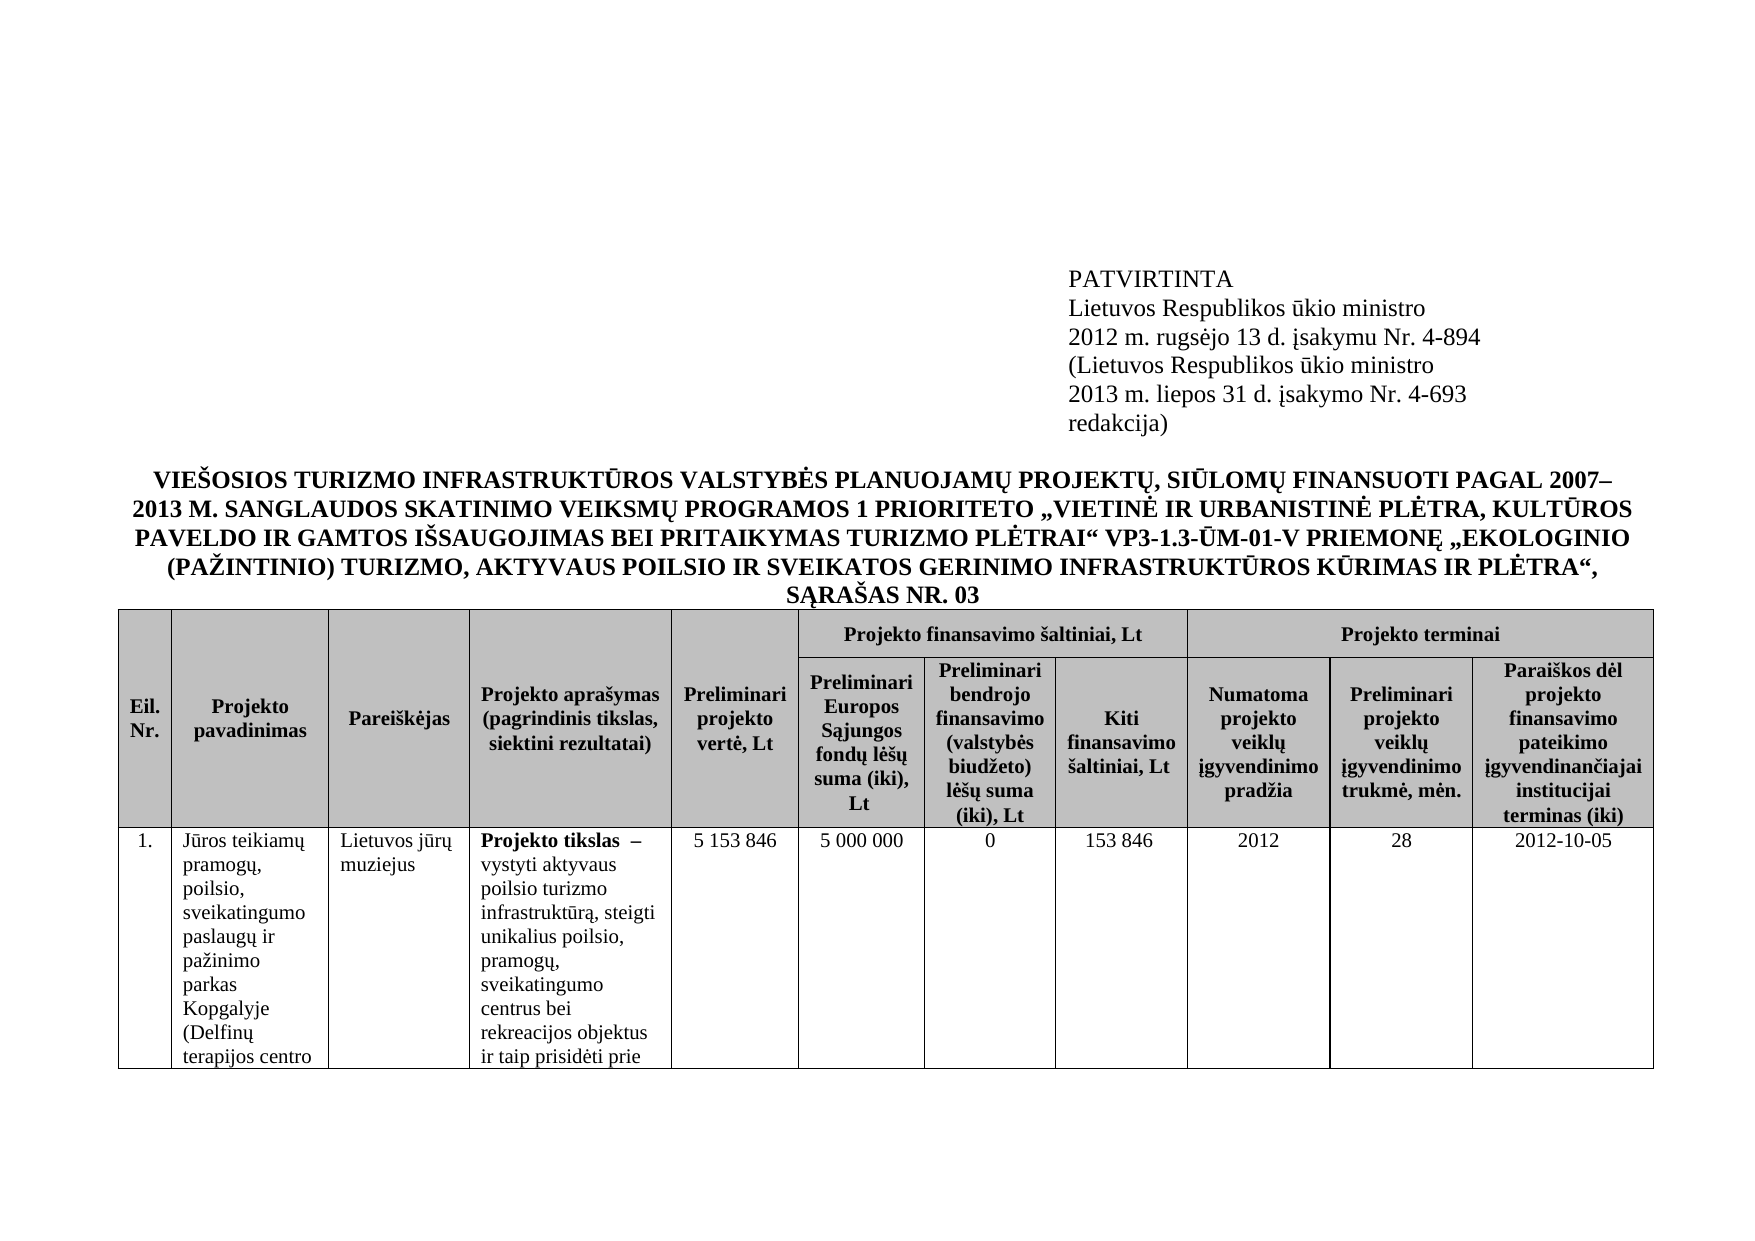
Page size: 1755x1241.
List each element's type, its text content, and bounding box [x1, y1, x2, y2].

table_header Projekto aprašymas (pagrindinis tikslas, siektini rezultatai) [470, 610, 671, 827]
table_cell 5 000 000 [799, 828, 924, 1068]
table_cell Numatoma projekto veiklų įgyvendinimo pradžia [1188, 658, 1329, 827]
text PATVIRTINTA [1068, 264, 1636, 293]
table_cell Lietuvos jūrų muziejus [329, 828, 469, 1068]
table_cell 28 [1331, 828, 1472, 1068]
table_header Projekto terminai [1188, 610, 1653, 657]
text redakcija) [1068, 408, 1636, 437]
table_cell Preliminari projekto veiklų įgyvendinimo trukmė, mėn. [1331, 658, 1472, 827]
table_cell 2012-10-05 [1473, 828, 1653, 1068]
table_cell 1. [119, 828, 171, 1068]
table_cell Projekto tikslas – vystyti aktyvaus poilsio turizmo infrastruktūrą, steigti unikalius poilsio, pramogų, sveikatingumo centrus bei rekreacijos objektus ir taip prisidėti prie [470, 828, 671, 1068]
table_cell Kiti finansavimo šaltiniai, Lt [1056, 658, 1187, 827]
table_cell Preliminari Europos Sąjungos fondų lėšų suma (iki), Lt [799, 658, 924, 827]
table_cell 2012 [1188, 828, 1329, 1068]
table_cell Jūros teikiamų pramogų, poilsio, sveikatingumo paslaugų ir pažinimo parkas Kopgalyje (Delfinų terapijos centro [172, 828, 328, 1068]
table_header Projekto finansavimo šaltiniai, Lt [799, 610, 1187, 657]
table_cell Paraiškos dėl projekto finansavimo pateikimo įgyvendinančiajai institucijai terminas (iki) [1473, 658, 1653, 827]
text 2012 m. rugsėjo 13 d. įsakymu Nr. 4-894 [1068, 322, 1636, 350]
text VIEŠOSIOS TURIZMO INFRASTRUKTŪROS VALSTYBĖS PLANUOJAMŲ PROJEKTŲ, SIŪLOMŲ FINANSUOTI PAGAL 2007–2013 M. SANGLAUDOS SKATINIMO VEIKSMŲ PROGRAMOS 1 PRIORITETO „VIETINĖ IR URBANISTINĖ PLĖTRA, KULTŪROS PAVELDO IR GAMTOS IŠSAUGOJIMAS BEI PRITAIKYMAS TURIZMO PLĖTRAI“ VP3-1.3-ŪM-01-V PRIEMONĘ „EKOLOGINIO (PAŽINTINIO) TURIZMO, AKTYVAUS POILSIO IR SVEIKATOS GERINIMO INFRASTRUKTŪROS KŪRIMAS IR PLĖTRA“, SĄRAŠAS NR. 03 [129, 465, 1636, 609]
table_cell Preliminari bendrojo finansavimo (valstybės biudžeto) lėšų suma (iki), Lt [925, 658, 1055, 827]
table_cell 0 [925, 828, 1055, 1068]
table_cell 153 846 [1056, 828, 1187, 1068]
text 2013 m. liepos 31 d. įsakymo Nr. 4-693 [1068, 379, 1636, 408]
table_header Pareiškėjas [329, 610, 469, 827]
table_header Eil. Nr. [119, 610, 171, 827]
table_header Projekto pavadinimas [172, 610, 328, 827]
table_cell 5 153 846 [672, 828, 798, 1068]
table_header Preliminari projekto vertė, Lt [672, 610, 798, 827]
text Lietuvos Respublikos ūkio ministro [1068, 293, 1636, 322]
text (Lietuvos Respublikos ūkio ministro [1068, 350, 1636, 379]
